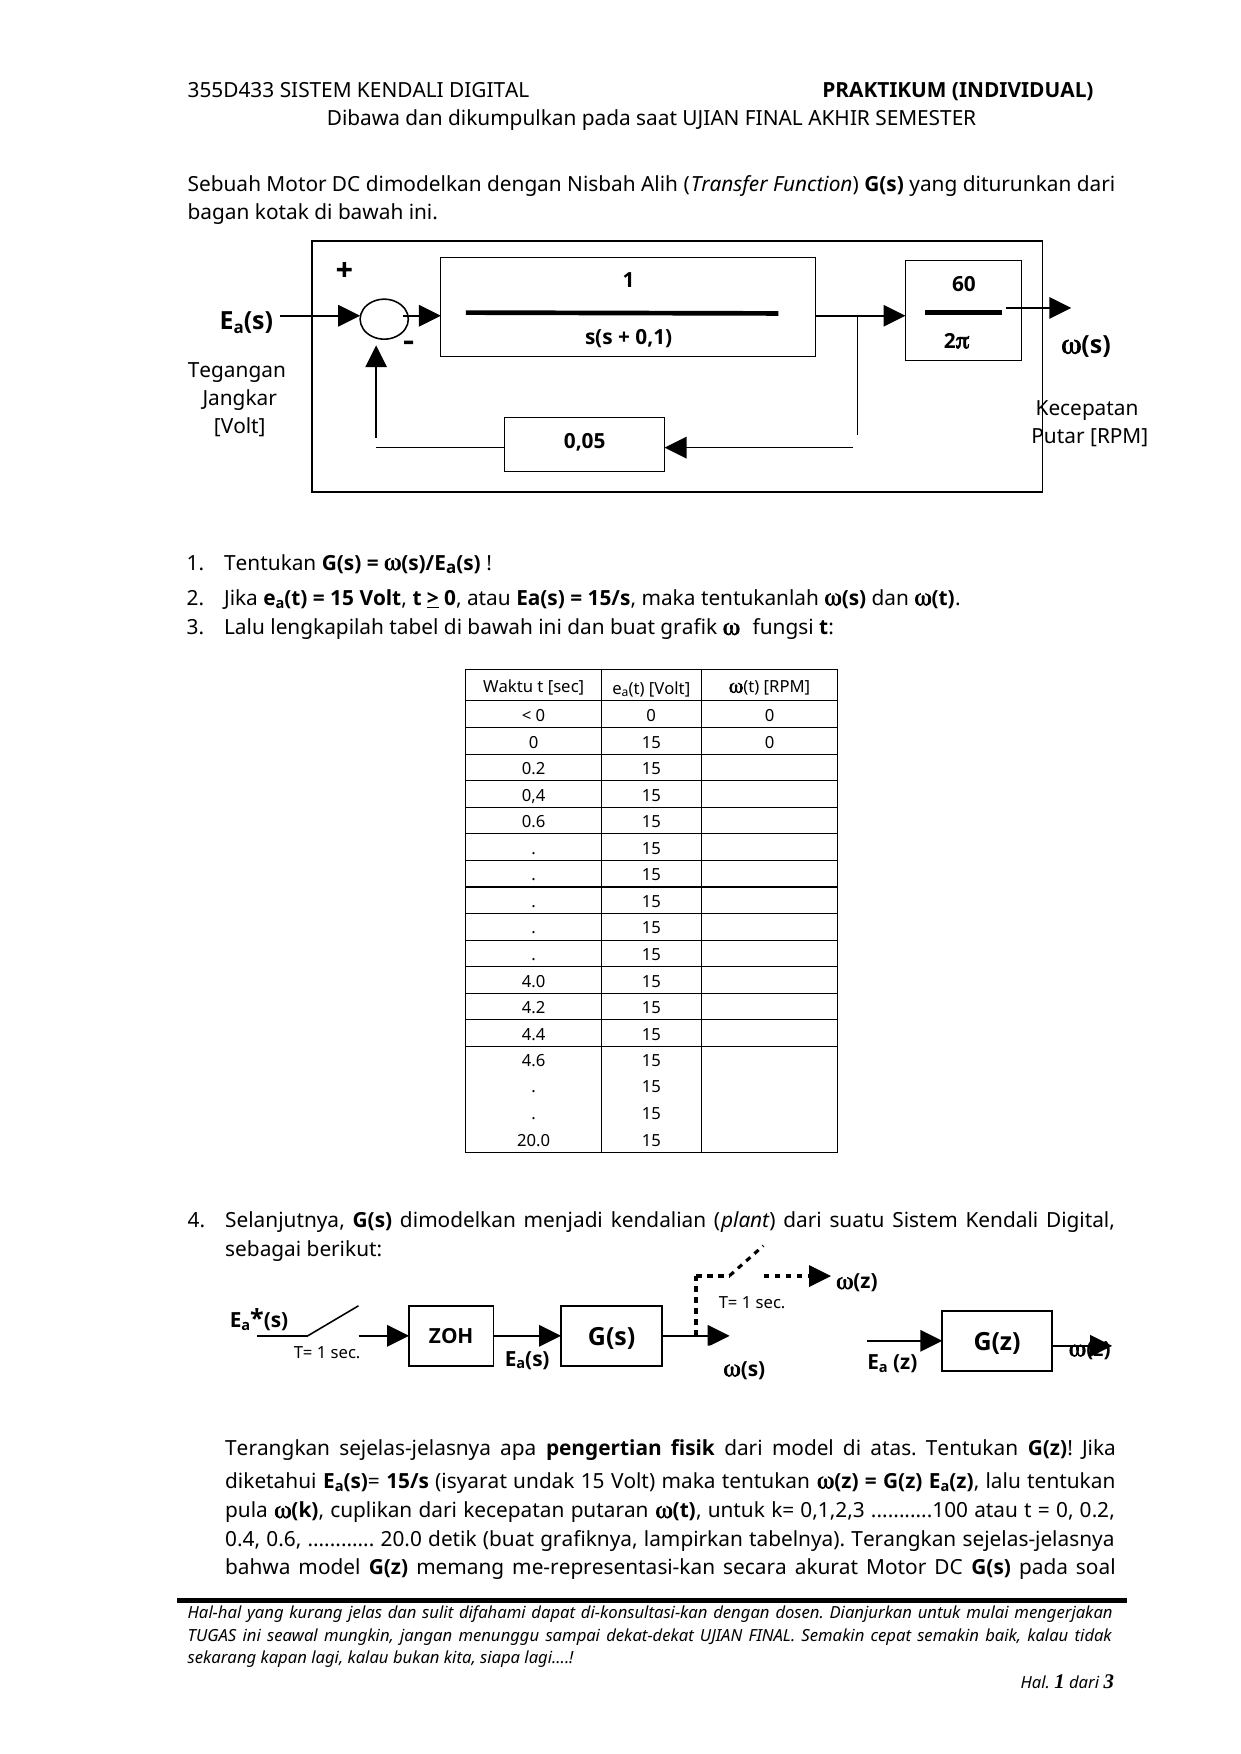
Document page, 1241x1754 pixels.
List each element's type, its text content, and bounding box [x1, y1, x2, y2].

table_cell . [466, 834, 601, 860]
table_cell 0.2 [466, 755, 601, 780]
text 2 [922, 326, 1005, 352]
table_cell 15 [602, 1099, 701, 1125]
text Sebuah Motor DC dimodelkan dengan Nisbah Alih (Transfer Function) G(s) yang diturunkan dari bagan kotak di bawah ini. [187, 169, 1116, 226]
table_cell . [466, 1099, 601, 1125]
table_cell 0 [702, 728, 837, 753]
text Jangkar [129, 383, 311, 412]
text Kecepatan [1004, 393, 1042, 421]
table_cell [702, 834, 837, 860]
table_cell [702, 1047, 837, 1072]
table_cell [702, 1072, 837, 1099]
list Tentukan G(s) = (s)/Ea(s) ! [186, 539, 1116, 578]
table_cell 15 [602, 781, 701, 807]
table_cell 15 [602, 1072, 701, 1099]
table_cell 15 [602, 728, 701, 753]
table_cell [702, 1125, 837, 1152]
text s(s + 0,1) [456, 322, 800, 348]
table_cell 15 [602, 1020, 701, 1046]
table_cell [702, 755, 837, 780]
table_cell . [466, 1072, 601, 1099]
text Putar [RPM] [1043, 421, 1176, 450]
text 1 [456, 265, 800, 293]
text Kecepatan [1043, 393, 1176, 421]
table_cell 0 [466, 728, 601, 753]
table_cell [702, 914, 837, 939]
text  [378, 331, 439, 357]
subtitle 0,05 [520, 426, 649, 455]
table_cell [702, 1020, 837, 1046]
table_cell [702, 967, 837, 993]
text [313, 383, 350, 412]
table_cell 15 [602, 1047, 701, 1072]
table_cell 15 [602, 1125, 701, 1152]
list Lalu lengkapilah tabel di bawah ini dan buat grafik fungsi t: [186, 612, 1116, 641]
table_cell 0 [602, 701, 701, 727]
table_cell [702, 861, 837, 886]
text [Volt] [129, 412, 311, 440]
text Putar [RPM] [1004, 421, 1042, 450]
table_header ea(t) [Volt] [602, 670, 701, 700]
table_cell . [466, 914, 601, 939]
table_header Waktu t [sec] [466, 670, 601, 700]
subtitle 60 [922, 269, 1005, 298]
table_cell 15 [602, 994, 701, 1019]
table_cell 0.6 [466, 808, 601, 833]
table_cell < 0 [466, 701, 601, 727]
table_cell 0,4 [466, 781, 601, 807]
text (s) [1043, 327, 1141, 361]
table_header (t) [RPM] [702, 670, 837, 700]
table_cell 0 [702, 701, 837, 727]
table_cell 15 [602, 861, 701, 886]
list Jika ea(t) = 15 Volt, t > 0, atau Ea(s) = 15/s, maka tentukanlah (s) dan (t). [186, 578, 1116, 612]
table_cell . [466, 941, 601, 966]
table_cell [702, 941, 837, 966]
table_cell 15 [602, 808, 701, 833]
text [1031, 327, 1042, 361]
table_cell 15 [602, 834, 701, 860]
table_cell 15 [602, 755, 701, 780]
text  [313, 258, 374, 284]
table_cell . [466, 888, 601, 913]
table_cell 15 [602, 941, 701, 966]
table_cell 4.2 [466, 994, 601, 1019]
table_cell [702, 1099, 837, 1125]
table_cell 4.4 [466, 1020, 601, 1046]
table_cell 15 [602, 914, 701, 939]
text [313, 412, 350, 440]
text Ea(s) [191, 298, 301, 338]
table_cell 20.0 [466, 1125, 601, 1152]
table_cell . [466, 861, 601, 886]
table_cell 4.0 [466, 967, 601, 993]
table_cell 15 [602, 888, 701, 913]
text Terangkan sejelas-jelasnya apa pengertian fisik dari model di atas. Tentukan G(z)! Jika diketahui Ea(s)= 15/s (isyarat undak 15 Volt) maka tentukan (z) = G(z) Ea(z), lalu tentukan pula (k), cuplikan dari kecepatan putaran (t), untuk k= 0,1,2,3 ...........100 atau t = 0, 0.2, 0.4, 0.6, ............ 20.0 detik (buat grafiknya, lampirkan tabelnya). Terangkan sejelas-jelasnya bahwa model G(z) memang me-representasi-kan secara akurat Motor DC G(s) pada soal [225, 1433, 1116, 1581]
table_cell [702, 888, 837, 913]
table_cell [702, 808, 837, 833]
table_cell [702, 994, 837, 1019]
text [313, 355, 350, 383]
table_cell 4.6 [466, 1047, 601, 1072]
table_cell 15 [602, 967, 701, 993]
table_cell [702, 781, 837, 807]
text Tegangan [129, 355, 311, 383]
list Selanjutnya, G(s) dimodelkan menjadi kendalian (plant) dari suatu Sistem Kendali Digital, sebagai berikut: [187, 1206, 1116, 1262]
